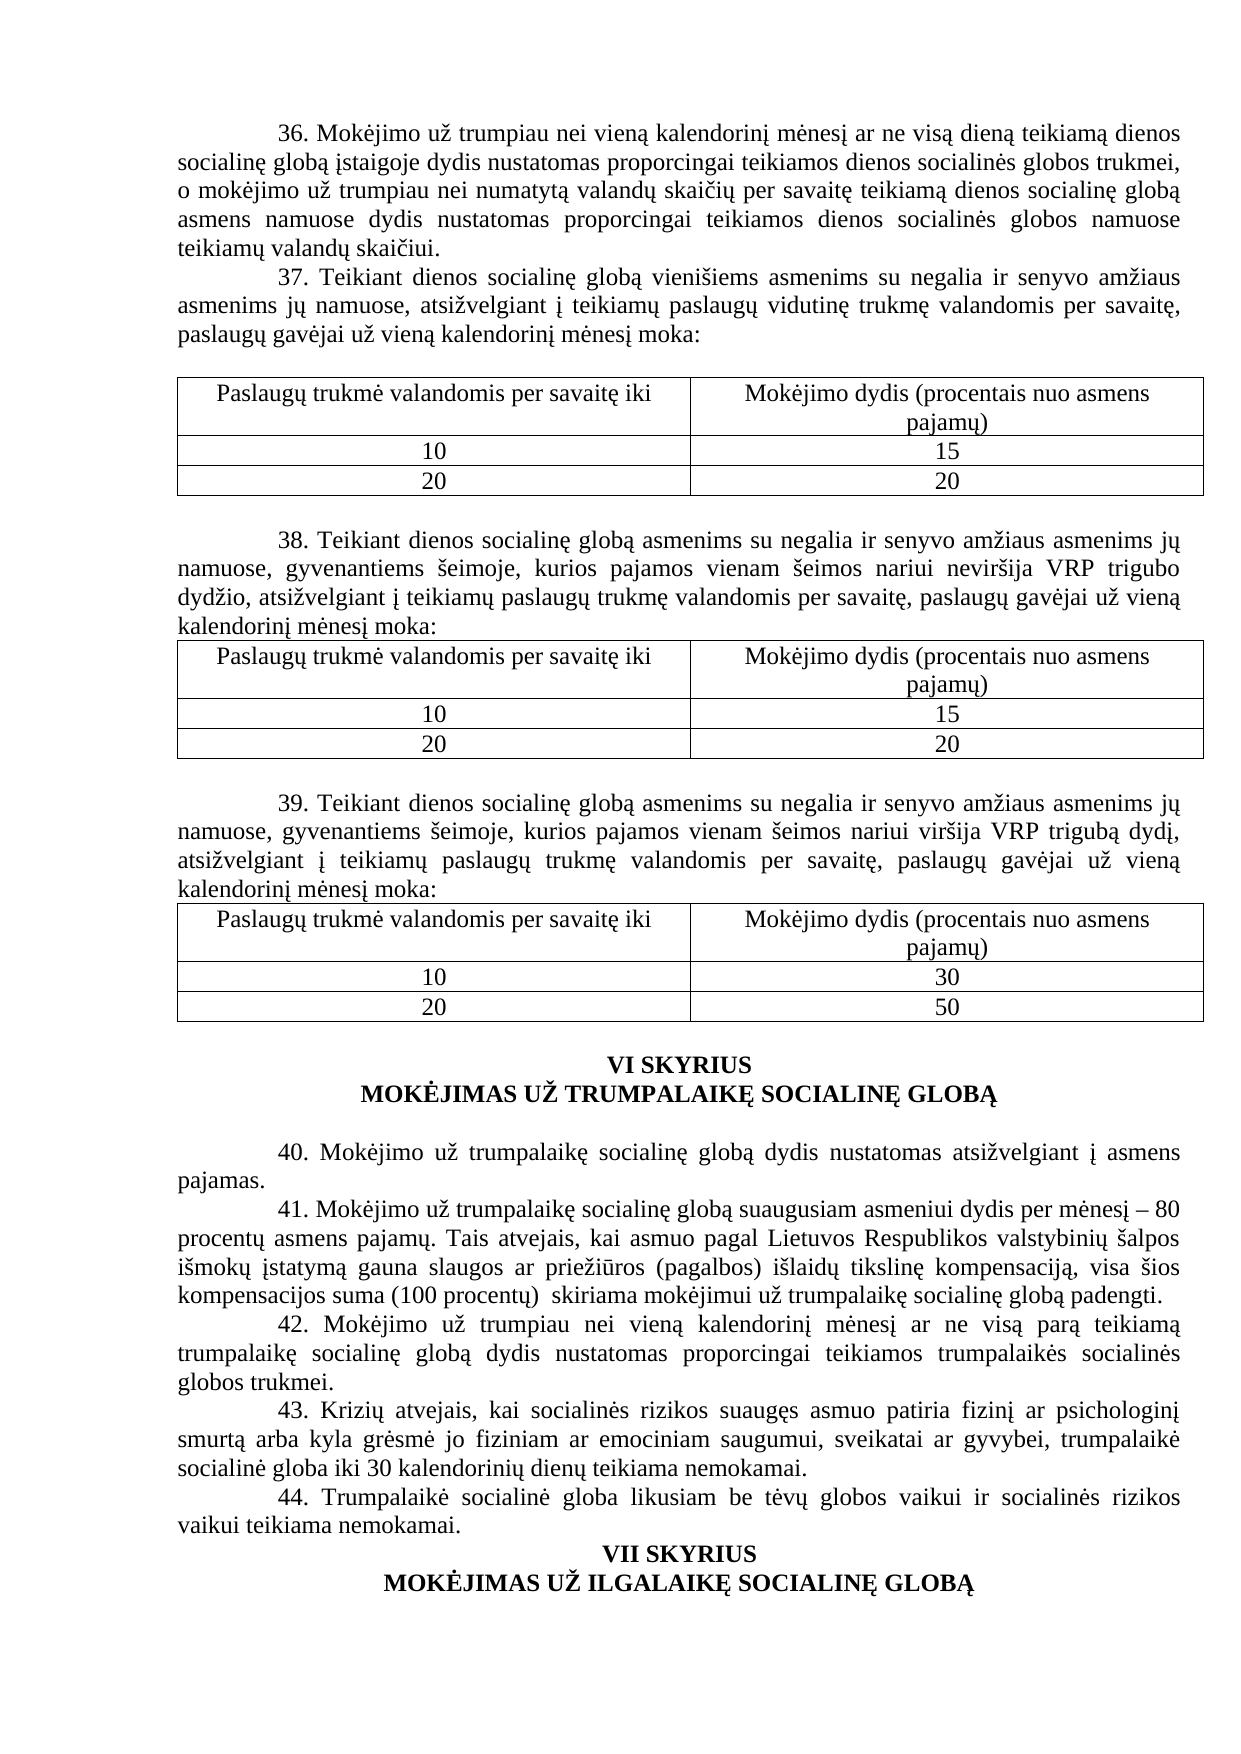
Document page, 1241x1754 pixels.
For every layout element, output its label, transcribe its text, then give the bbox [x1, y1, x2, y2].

table_header Paslaugų trukmė valandomis per savaitę iki [178, 904, 690, 961]
table_header Paslaugų trukmė valandomis per savaitę iki [178, 641, 690, 698]
table_cell 50 [691, 992, 1203, 1021]
table_cell 20 [178, 729, 690, 758]
text 44. Trumpalaikė socialinė globa likusiam be tėvų globos vaikui ir socialinės rizikos vaikui teikiama nemokamai. [177, 1482, 1181, 1539]
text 38. Teikiant dienos socialinę globą asmenims su negalia ir senyvo amžiaus asmenims jų namuose, gyvenantiems šeimoje, kurios pajamos vienam šeimos nariui neviršija VRP trigubo dydžio, atsižvelgiant į teikiamų paslaugų trukmę valandomis per savaitę, paslaugų gavėjai už vieną kalendorinį mėnesį moka: [177, 525, 1181, 640]
table_cell 20 [691, 466, 1203, 495]
text VII SKYRIUS [177, 1539, 1181, 1568]
table_cell 15 [691, 436, 1203, 465]
text 36. Mokėjimo už trumpiau nei vieną kalendorinį mėnesį ar ne visą dieną teikiamą dienos socialinę globą įstaigoje dydis nustatomas proporcingai teikiamos dienos socialinės globos trukmei, o mokėjimo už trumpiau nei numatytą valandų skaičių per savaitę teikiamą dienos socialinę globą asmens namuose dydis nustatomas proporcingai teikiamos dienos socialinės globos namuose teikiamų valandų skaičiui. [177, 118, 1181, 262]
text 42. Mokėjimo už trumpiau nei vieną kalendorinį mėnesį ar ne visą parą teikiamą trumpalaikę socialinę globą dydis nustatomas proporcingai teikiamos trumpalaikės socialinės globos trukmei. [177, 1309, 1181, 1396]
text 37. Teikiant dienos socialinę globą vienišiems asmenims su negalia ir senyvo amžiaus asmenims jų namuose, atsižvelgiant į teikiamų paslaugų vidutinę trukmę valandomis per savaitę, paslaugų gavėjai už vieną kalendorinį mėnesį moka: [177, 262, 1181, 348]
table_header Mokėjimo dydis (procentais nuo asmens pajamų) [691, 904, 1203, 961]
table_cell 10 [178, 962, 690, 991]
text 43. Krizių atvejais, kai socialinės rizikos suaugęs asmuo patiria fizinį ar psichologinį smurtą arba kyla grėsmė jo fiziniam ar emociniam saugumui, sveikatai ar gyvybei, trumpalaikė socialinė globa iki 30 kalendorinių dienų teikiama nemokamai. [177, 1396, 1181, 1482]
text MOKĖJIMAS UŽ TRUMPALAIKĘ SOCIALINĘ GLOBĄ [177, 1079, 1181, 1108]
table_cell 10 [178, 436, 690, 465]
text 41. Mokėjimo už trumpalaikę socialinę globą suaugusiam asmeniui dydis per mėnesį – 80 procentų asmens pajamų. Tais atvejais, kai asmuo pagal Lietuvos Respublikos valstybinių šalpos išmokų įstatymą gauna slaugos ar priežiūros (pagalbos) išlaidų tikslinę kompensaciją, visa šios kompensacijos suma (100 procentų) skiriama mokėjimui už trumpalaikę socialinę globą padengti. [177, 1194, 1181, 1309]
table_cell 20 [178, 992, 690, 1021]
text 40. Mokėjimo už trumpalaikę socialinę globą dydis nustatomas atsižvelgiant į asmens pajamas. [177, 1137, 1181, 1194]
text 39. Teikiant dienos socialinę globą asmenims su negalia ir senyvo amžiaus asmenims jų namuose, gyvenantiems šeimoje, kurios pajamos vienam šeimos nariui viršija VRP trigubą dydį, atsižvelgiant į teikiamų paslaugų trukmę valandomis per savaitę, paslaugų gavėjai už vieną kalendorinį mėnesį moka: [177, 788, 1181, 903]
text MOKĖJIMAS UŽ ILGALAIKĘ SOCIALINĘ GLOBĄ [177, 1568, 1181, 1597]
table_header Mokėjimo dydis (procentais nuo asmens pajamų) [691, 641, 1203, 698]
text VI SKYRIUS [177, 1051, 1181, 1079]
table_cell 20 [691, 729, 1203, 758]
table_cell 20 [178, 466, 690, 495]
table_header Paslaugų trukmė valandomis per savaitę iki [178, 378, 690, 435]
table_cell 10 [178, 699, 690, 728]
table_header Mokėjimo dydis (procentais nuo asmens pajamų) [691, 378, 1203, 435]
table_cell 30 [691, 962, 1203, 991]
table_cell 15 [691, 699, 1203, 728]
